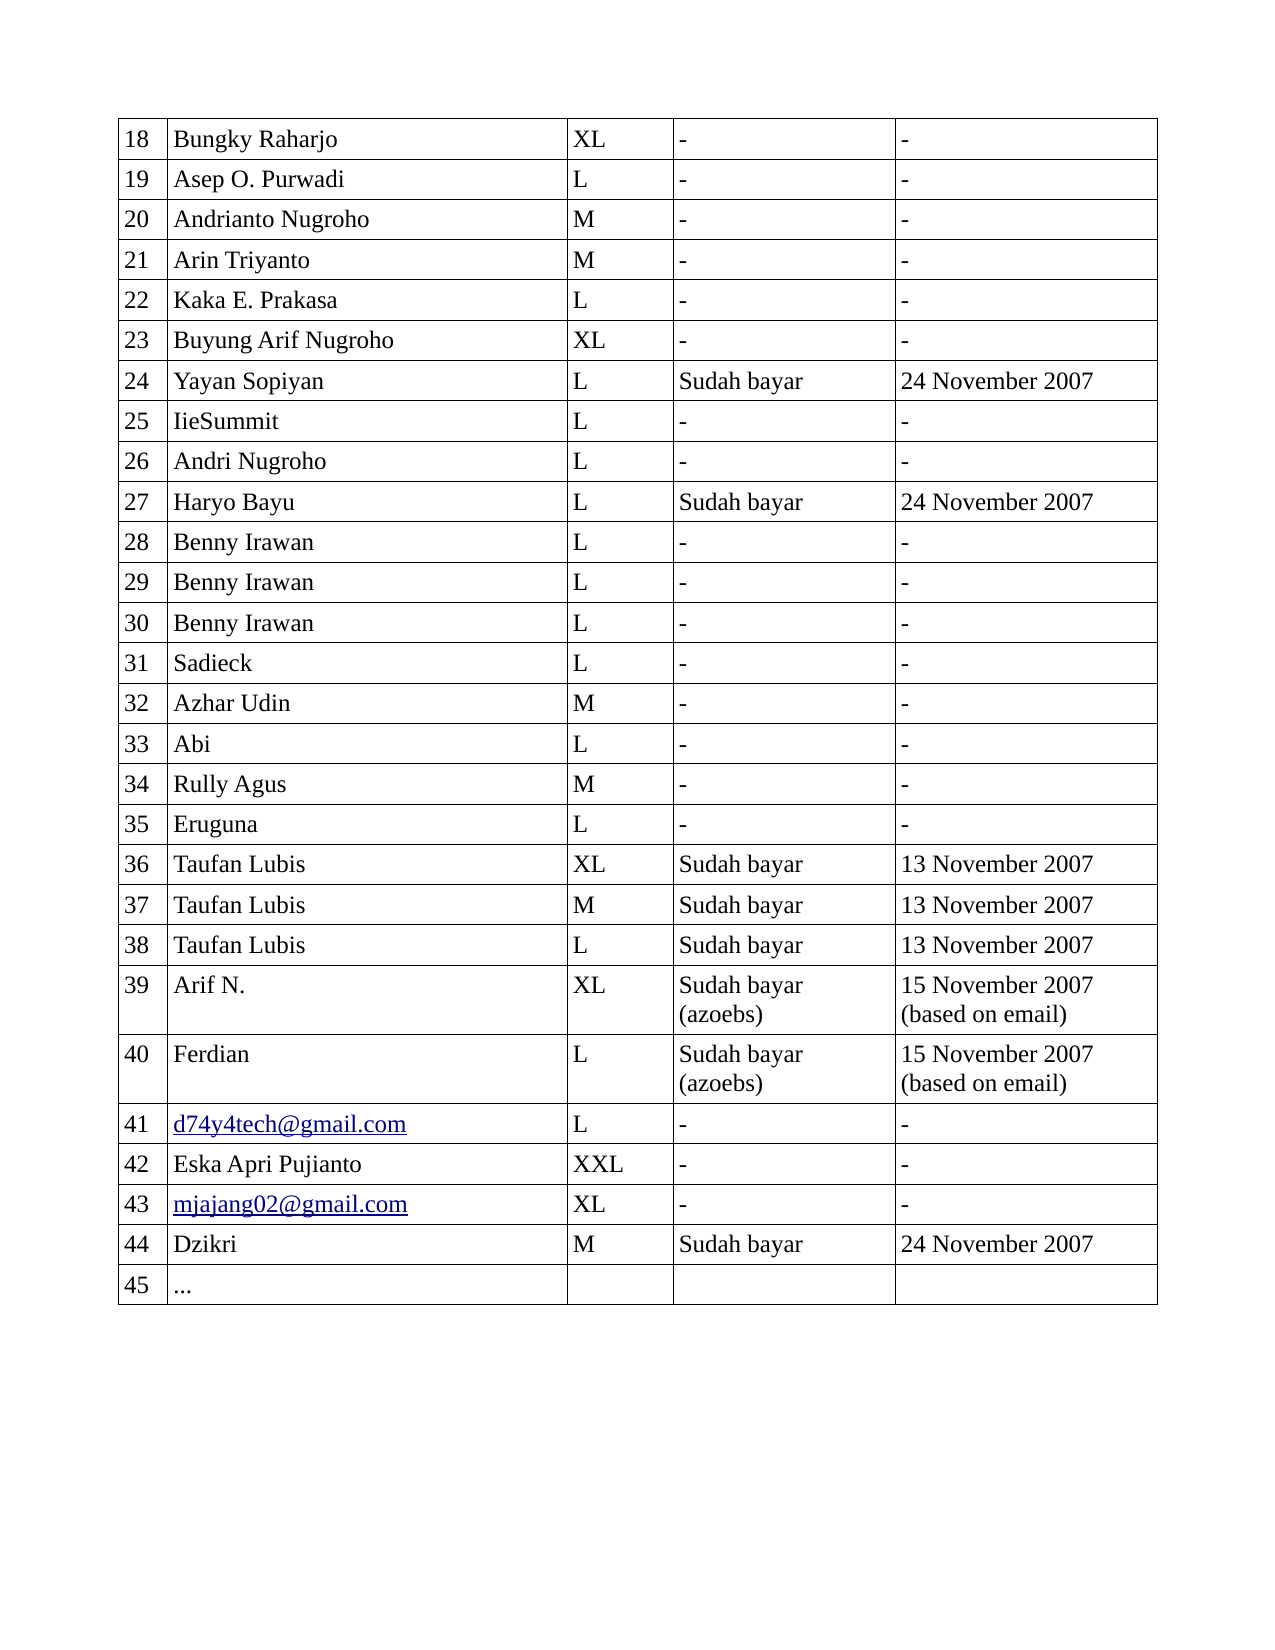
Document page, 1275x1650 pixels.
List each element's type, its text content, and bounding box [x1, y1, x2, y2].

table_cell - [896, 240, 1157, 279]
table_cell L [568, 724, 673, 763]
table_cell 24 November 2007 [896, 482, 1157, 521]
table_cell - [896, 563, 1157, 602]
table_cell L [568, 643, 673, 682]
table_cell Sudah bayar [674, 1225, 895, 1264]
table_cell XL [568, 119, 673, 158]
table_cell 42 [119, 1144, 167, 1183]
table_cell - [896, 805, 1157, 844]
table_cell Sudah bayar [674, 925, 895, 965]
table_cell Andrianto Nugroho [168, 200, 567, 239]
table_cell - [674, 1185, 895, 1224]
table_cell Rully Agus [168, 764, 567, 803]
table_cell 36 [119, 845, 167, 884]
table_cell 15 November 2007 (based on email) [896, 966, 1157, 1034]
table_cell 35 [119, 805, 167, 844]
table_cell Abi [168, 724, 567, 763]
table_cell Benny Irawan [168, 522, 567, 562]
table_cell - [896, 119, 1157, 158]
table_cell XL [568, 321, 673, 360]
table_cell [674, 1265, 895, 1304]
table_cell L [568, 482, 673, 521]
table_cell Benny Irawan [168, 563, 567, 602]
table_cell L [568, 280, 673, 320]
table_cell M [568, 1225, 673, 1264]
table_cell Sudah bayar [674, 361, 895, 400]
table_cell - [896, 280, 1157, 320]
table_cell - [674, 684, 895, 723]
table_cell - [896, 684, 1157, 723]
table_cell L [568, 401, 673, 441]
table_cell - [674, 805, 895, 844]
table_cell 44 [119, 1225, 167, 1264]
table_cell Dzikri [168, 1225, 567, 1264]
table_cell Arif N. [168, 966, 567, 1034]
table_cell 24 [119, 361, 167, 400]
table_cell - [674, 240, 895, 279]
table_cell 39 [119, 966, 167, 1034]
table_cell 37 [119, 885, 167, 924]
table_cell - [674, 280, 895, 320]
table_cell XXL [568, 1144, 673, 1183]
table_cell - [674, 522, 895, 562]
table_cell ... [168, 1265, 567, 1304]
table_cell 20 [119, 200, 167, 239]
table_cell [896, 1265, 1157, 1304]
table_cell - [896, 603, 1157, 642]
table_cell 38 [119, 925, 167, 965]
table_cell 43 [119, 1185, 167, 1224]
table_cell - [674, 643, 895, 682]
table_cell - [674, 321, 895, 360]
table_cell - [674, 563, 895, 602]
table_cell 29 [119, 563, 167, 602]
table_cell M [568, 684, 673, 723]
table_cell 41 [119, 1104, 167, 1143]
table_cell Arin Triyanto [168, 240, 567, 279]
table_cell - [896, 160, 1157, 199]
table_cell - [674, 1104, 895, 1143]
table_cell 24 November 2007 [896, 1225, 1157, 1264]
table_cell Sudah bayar (azoebs) [674, 1035, 895, 1103]
table_cell 25 [119, 401, 167, 441]
table_cell Ferdian [168, 1035, 567, 1103]
table_cell 13 November 2007 [896, 925, 1157, 965]
table_cell 21 [119, 240, 167, 279]
table_cell Sudah bayar [674, 885, 895, 924]
table_cell M [568, 764, 673, 803]
table_cell 18 [119, 119, 167, 158]
table_cell - [674, 401, 895, 441]
table_cell - [896, 1144, 1157, 1183]
table_cell 15 November 2007 (based on email) [896, 1035, 1157, 1103]
table_cell 19 [119, 160, 167, 199]
table_cell - [896, 643, 1157, 682]
table_cell Eruguna [168, 805, 567, 844]
table_cell 26 [119, 442, 167, 481]
table_cell d74y4tech@gmail.com [168, 1104, 567, 1143]
table_cell XL [568, 845, 673, 884]
table_cell Sudah bayar [674, 845, 895, 884]
table_cell Andri Nugroho [168, 442, 567, 481]
table_cell Taufan Lubis [168, 885, 567, 924]
table_cell L [568, 925, 673, 965]
table_cell Sadieck [168, 643, 567, 682]
table_cell L [568, 160, 673, 199]
table_cell XL [568, 966, 673, 1034]
table_cell 24 November 2007 [896, 361, 1157, 400]
table_cell - [674, 724, 895, 763]
table_cell [568, 1265, 673, 1304]
table_cell - [674, 160, 895, 199]
table_cell M [568, 200, 673, 239]
table_cell Bungky Raharjo [168, 119, 567, 158]
table_cell 45 [119, 1265, 167, 1304]
table_cell 22 [119, 280, 167, 320]
table_cell 23 [119, 321, 167, 360]
table_cell - [896, 764, 1157, 803]
table_cell - [896, 401, 1157, 441]
table_cell 40 [119, 1035, 167, 1103]
table_cell - [674, 603, 895, 642]
table_cell Buyung Arif Nugroho [168, 321, 567, 360]
table_cell 33 [119, 724, 167, 763]
table_cell L [568, 442, 673, 481]
table_cell - [896, 724, 1157, 763]
table_cell 30 [119, 603, 167, 642]
table_cell - [896, 1185, 1157, 1224]
table_cell 31 [119, 643, 167, 682]
table_cell 28 [119, 522, 167, 562]
table_cell 32 [119, 684, 167, 723]
table_cell Yayan Sopiyan [168, 361, 567, 400]
table_cell Sudah bayar [674, 482, 895, 521]
table_cell M [568, 240, 673, 279]
table_cell L [568, 1104, 673, 1143]
table_cell - [896, 442, 1157, 481]
table_cell L [568, 603, 673, 642]
table_cell L [568, 361, 673, 400]
table_cell Eska Apri Pujianto [168, 1144, 567, 1183]
table_cell Kaka E. Prakasa [168, 280, 567, 320]
table_cell - [896, 1104, 1157, 1143]
table_cell Haryo Bayu [168, 482, 567, 521]
table_cell 13 November 2007 [896, 885, 1157, 924]
table_cell - [674, 764, 895, 803]
table_cell Benny Irawan [168, 603, 567, 642]
table_cell L [568, 563, 673, 602]
table_cell L [568, 522, 673, 562]
table_cell Taufan Lubis [168, 845, 567, 884]
table_cell L [568, 1035, 673, 1103]
table_cell - [674, 119, 895, 158]
table_cell M [568, 885, 673, 924]
table_cell XL [568, 1185, 673, 1224]
table_cell - [896, 200, 1157, 239]
table_cell Sudah bayar (azoebs) [674, 966, 895, 1034]
table_cell mjajang02@gmail.com [168, 1185, 567, 1224]
table_cell IieSummit [168, 401, 567, 441]
table_cell Azhar Udin [168, 684, 567, 723]
table_cell - [896, 522, 1157, 562]
table_cell L [568, 805, 673, 844]
table_cell - [674, 200, 895, 239]
table_cell 13 November 2007 [896, 845, 1157, 884]
table_cell 34 [119, 764, 167, 803]
table_cell - [674, 1144, 895, 1183]
table_cell - [674, 442, 895, 481]
table_cell - [896, 321, 1157, 360]
table_cell 27 [119, 482, 167, 521]
table_cell Taufan Lubis [168, 925, 567, 965]
table_cell Asep O. Purwadi [168, 160, 567, 199]
